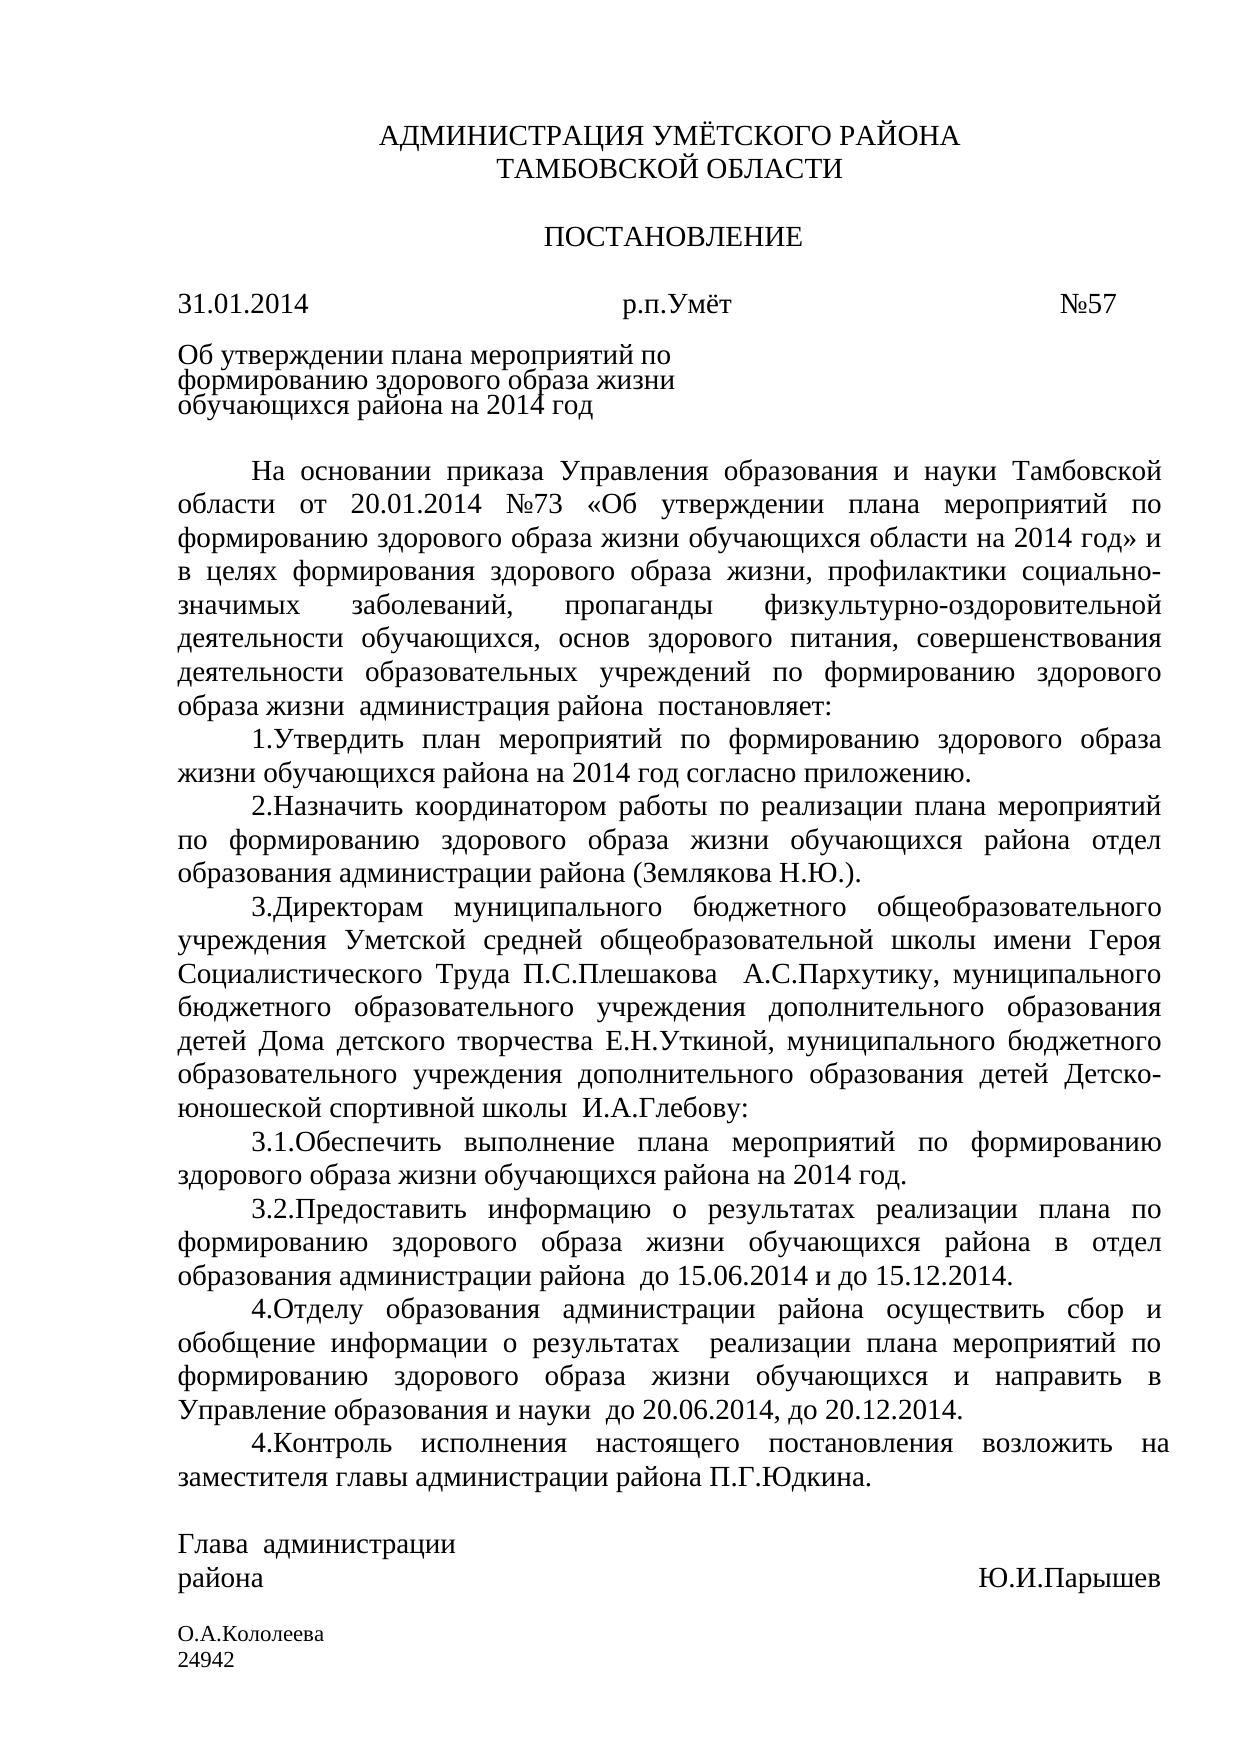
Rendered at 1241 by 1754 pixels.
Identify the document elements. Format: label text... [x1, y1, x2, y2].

text 2.Назначить координатором работы по реализации плана мероприятий по формированию здорового образа жизни обучающихся района отдел образования администрации района (Землякова Н.Ю.). [177, 788, 1162, 889]
text 1.Утвердить план мероприятий по формированию здорового образа жизни обучающихся района на 2014 год согласно приложению. [177, 721, 1162, 788]
text 3.Директорам муниципального бюджетного общеобразовательного учреждения Уметской средней общеобразовательной школы имени Героя Социалистического Труда П.С.Плешакова А.С.Пархутику, муниципального бюджетного образовательного учреждения дополнительного образования детей Дома детского творчества Е.Н.Уткиной, муниципального бюджетного образовательного учреждения дополнительного образования детей Детско-юношеской спортивной школы И.А.Глебову: [177, 889, 1162, 1124]
text О.А.Кололеева [177, 1620, 1162, 1646]
text 3.1.Обеспечить выполнение плана мероприятий по формированию здорового образа жизни обучающихся района на 2014 год. [177, 1124, 1162, 1191]
text 4.Отделу образования администрации района осуществить сбор и обобщение информации о результатах реализации плана мероприятий по формированию здорового образа жизни обучающихся и направить в Управление образования и науки до 20.06.2014, до 20.12.2014. [177, 1291, 1162, 1426]
text Об утверждении плана мероприятий по [177, 344, 1162, 369]
text 31.01.2014 р.п.Умёт №57 [177, 286, 1162, 319]
text 4.Контроль исполнения настоящего постановления возложить на заместителя главы администрации района П.Г.Юдкина. [177, 1426, 1171, 1493]
text Глава администрации [177, 1526, 1162, 1560]
text 3.2.Предоставить информацию о результатах реализации плана по формированию здорового образа жизни обучающихся района в отдел образования администрации района до 15.06.2014 и до 15.12.2014. [177, 1191, 1162, 1291]
text На основании приказа Управления образования и науки Тамбовской области от 20.01.2014 №73 «Об утверждении плана мероприятий по формированию здорового образа жизни обучающихся области на 2014 год» и в целях формирования здорового образа жизни, профилактики социально-значимых заболеваний, пропаганды физкультурно-оздоровительной деятельности обучающихся, основ здорового питания, совершенствования деятельности образовательных учреждений по формированию здорового образа жизни администрация района постановляет: [177, 453, 1162, 721]
text района Ю.И.Парышев [177, 1560, 1162, 1593]
text ПОСТАНОВЛЕНИЕ [177, 219, 1162, 252]
text формированию здорового образа жизни [188, 369, 1162, 394]
text обучающихся района на 2014 год [177, 394, 1162, 419]
text АДМИНИСТРАЦИЯ УМЁТСКОГО РАЙОНА [177, 118, 1162, 152]
text ТАМБОВСКОЙ ОБЛАСТИ [177, 152, 1162, 185]
text 24942 [177, 1646, 1162, 1672]
